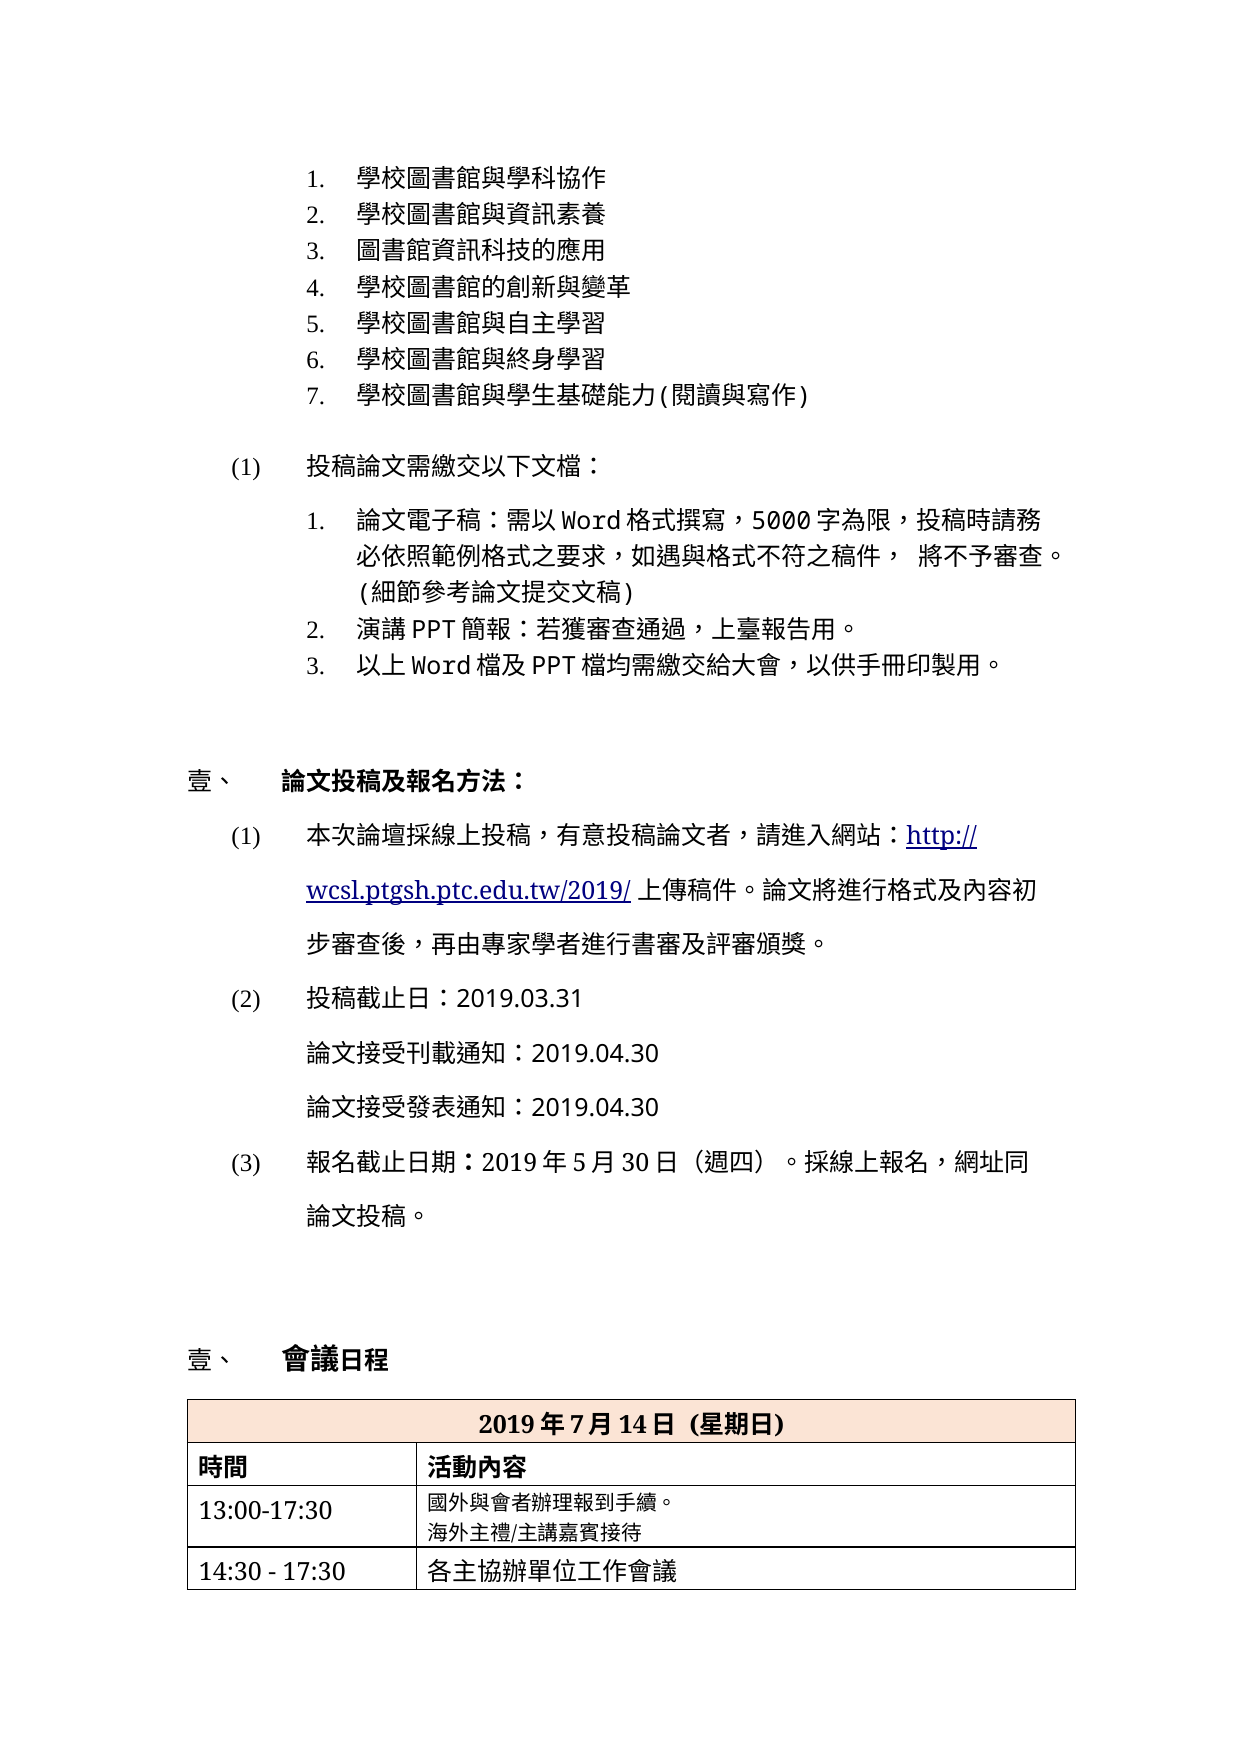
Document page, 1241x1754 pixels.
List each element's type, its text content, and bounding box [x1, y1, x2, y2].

list 本次論壇採線上投稿，有意投稿論文者，請進入網站：http://wcsl.ptgsh.ptc.edu.tw/2019/ 上傳稿件。論文將進行格式及內容初步審查後，再由專家學者進行書審及評審頒獎。 [231, 816, 1053, 961]
list 學校圖書館與終身學習 [306, 339, 1053, 376]
list 學校圖書館與自主學習 [306, 303, 1053, 339]
list 投稿論文需繳交以下文檔： [231, 446, 1053, 482]
list 學校圖書館與學科協作 [306, 158, 1053, 194]
list 會議日程 [187, 1336, 1053, 1378]
table_cell 14:30 - 17:30 [188, 1548, 416, 1589]
table_cell 活動內容 [417, 1443, 1075, 1485]
list 學校圖書館的創新與變革 [306, 267, 1053, 303]
list 學校圖書館與資訊素養 [306, 194, 1053, 231]
table_header 2019年7月14日 (星期日) [188, 1400, 1075, 1442]
list 論文投稿及報名方法： [187, 761, 1053, 798]
list 報名截止日期：2019年5月30日（週四）。採線上報名，網址同論文投稿。 [231, 1142, 1053, 1233]
table_cell 國外與會者辦理報到手續。 海外主禮/主講嘉賓接待 [417, 1486, 1075, 1546]
list 演講PPT簡報：若獲審查通過，上臺報告用。 [306, 609, 1053, 645]
table_cell 時間 [188, 1443, 416, 1485]
table_cell 各主協辦單位工作會議 [417, 1548, 1075, 1589]
list 以上Word檔及PPT檔均需繳交給大會，以供手冊印製用。 [306, 645, 1053, 710]
list 圖書館資訊科技的應用 [306, 231, 1053, 267]
list 論文電子稿：需以Word格式撰寫，5000字為限，投稿時請務必依照範例格式之要求，如遇與格式不符之稿件， 將不予審查。(細節參考論文提交文稿) [306, 500, 1053, 609]
list 學校圖書館與學生基礎能力(閱讀與寫作) [306, 376, 1053, 412]
list 投稿截止日：2019.03.31 論文接受刊載通知：2019.04.30 論文接受發表通知：2019.04.30 [231, 979, 1053, 1124]
table_cell 13:00-17:30 [188, 1486, 416, 1546]
